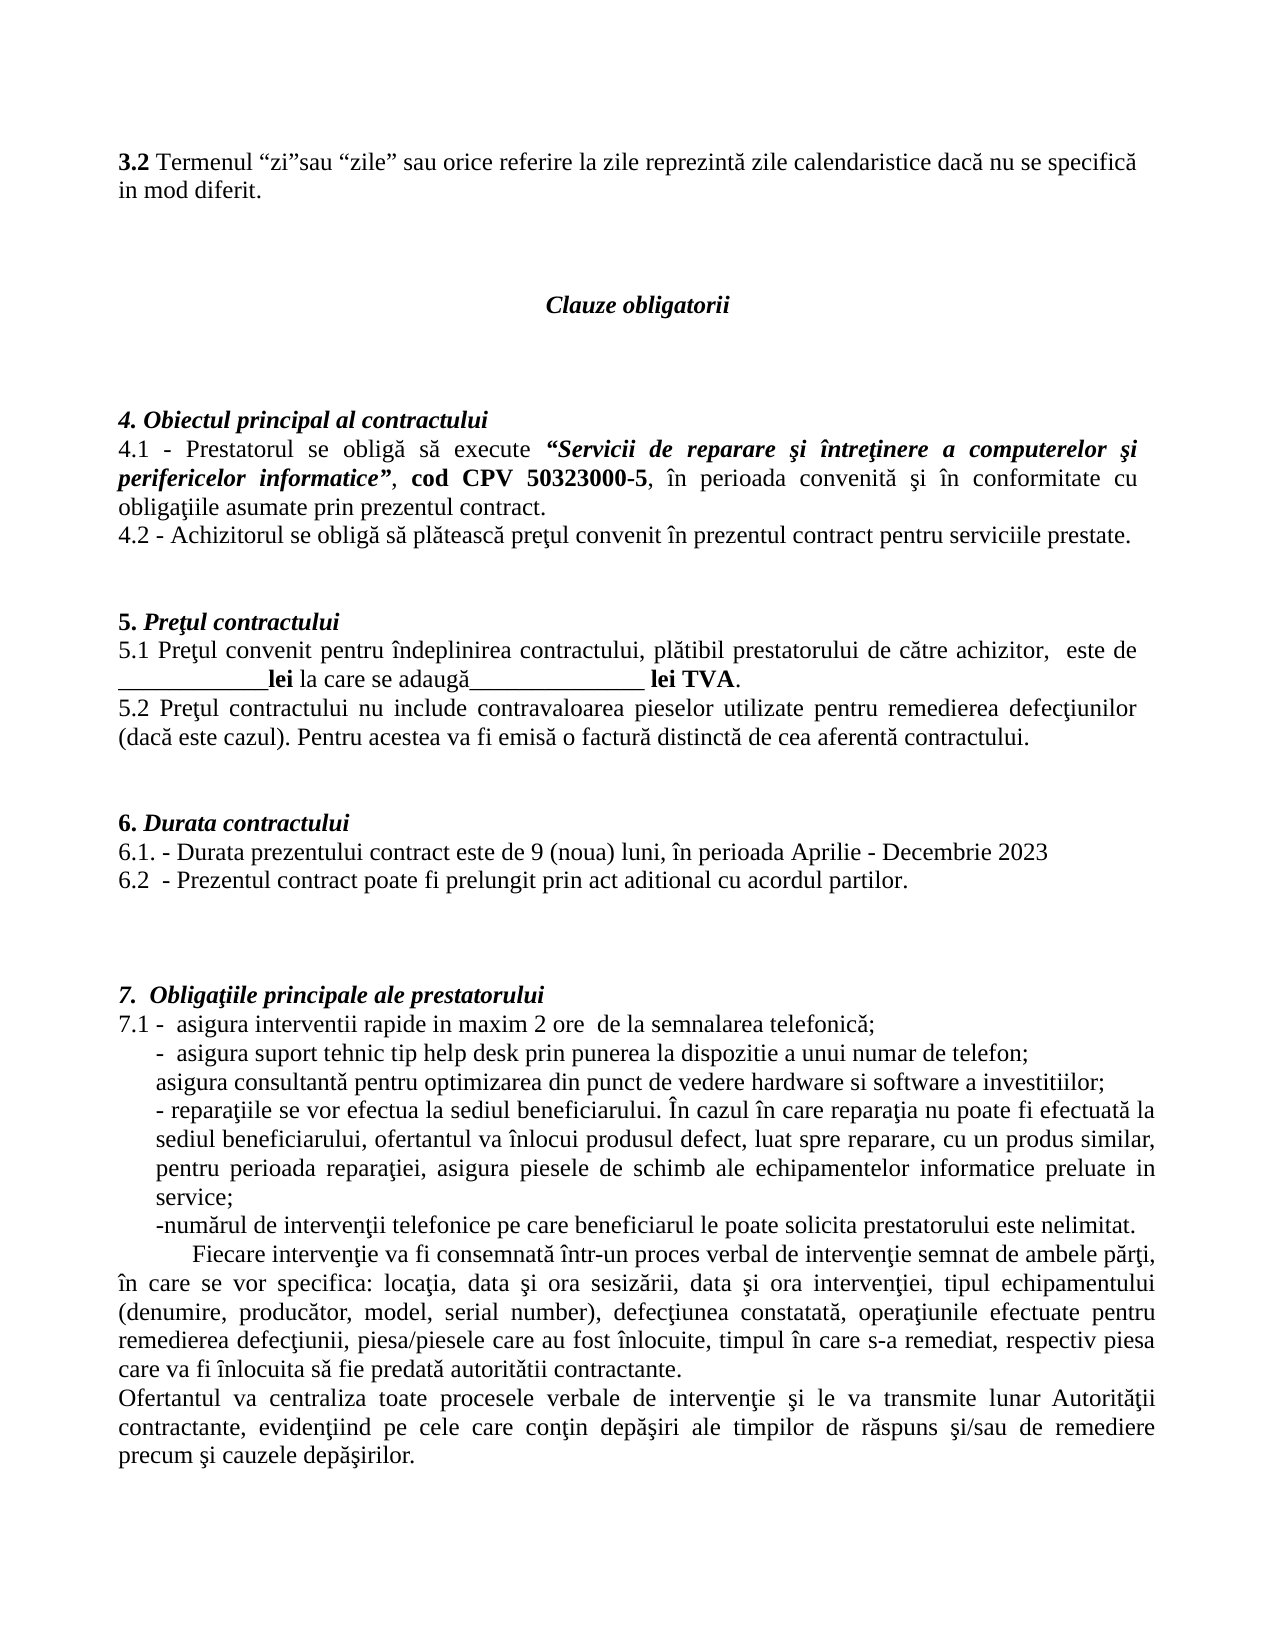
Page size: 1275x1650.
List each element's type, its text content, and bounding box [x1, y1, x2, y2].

text 4.1 - Prestatorul se obligă să execute “Servicii de reparare şi întreţinere a computerelor şi perifericelor informatice”, cod CPV 50323000-5, în perioada convenită şi în conformitate cu obligaţiile asumate prin prezentul contract. [118, 434, 1138, 521]
text 4.2 - Achizitorul se obligă să plătească preţul convenit în prezentul contract pentru serviciile prestate. [118, 521, 1138, 549]
text Ofertantul va centraliza toate procesele verbale de intervenţie şi le va transmite lunar Autorităţii contractante, evidenţiind pe cele care conţin depăşiri ale timpilor de răspuns şi/sau de remediere precum şi cauzele depăşirilor. [118, 1383, 1157, 1469]
text Clauze obligatorii [118, 291, 1157, 319]
text - asigura suport tehnic tip help desk prin punerea la dispozitie a unui numar de telefon; [156, 1038, 1157, 1067]
text 3.2 Termenul “zi”sau “zile” sau orice referire la zile reprezintă zile calendaristice dacă nu se specifică in mod diferit. [118, 147, 1138, 204]
text 5.2 Preţul contractului nu include contravaloarea pieselor utilizate pentru remedierea defecţiunilor (dacă este cazul). Pentru acestea va fi emisă o factură distinctă de cea aferentă contractului. [118, 693, 1138, 751]
text 5.1 Preţul convenit pentru îndeplinirea contractului, plătibil prestatorului de către achizitor, este de ____________lei la care se adaugă______________ lei TVA. [118, 636, 1138, 693]
text - reparaţiile se vor efectua la sediul beneficiarului. În cazul în care reparaţia nu poate fi efectuată la sediul beneficiarului, ofertantul va înlocui produsul defect, luat spre reparare, cu un produs similar, pentru perioada reparaţiei, asigura piesele de schimb ale echipamentelor informatice preluate in service; [156, 1096, 1157, 1211]
text 4. Obiectul principal al contractului [118, 406, 1138, 434]
text asigura consultantǎ pentru optimizarea din punct de vedere hardware si software a investitiilor; [156, 1067, 1157, 1096]
text 6. Durata contractului [118, 808, 1157, 837]
text 5. Preţul contractului [118, 607, 1138, 636]
text Fiecare intervenţie va fi consemnată într-un proces verbal de intervenţie semnat de ambele părţi, în care se vor specifica: locaţia, data şi ora sesizării, data şi ora intervenţiei, tipul echipamentului (denumire, producător, model, serial number), defecţiunea constatată, operaţiunile efectuate pentru remedierea defecţiunii, piesa/piesele care au fost înlocuite, timpul în care s-a remediat, respectiv piesa care va fi ȋnlocuita sǎ fie predatǎ autoritǎtii contractante. [118, 1239, 1157, 1383]
text 7.1 - asigura interventii rapide in maxim 2 ore de la semnalarea telefonicǎ; [118, 1009, 1138, 1038]
text 7. Obligaţiile principale ale prestatorului [118, 981, 1138, 1009]
text -numărul de intervenţii telefonice pe care beneficiarul le poate solicita prestatorului este nelimitat. [156, 1211, 1157, 1239]
text 6.1. - Durata prezentului contract este de 9 (noua) luni, în perioada Aprilie - Decembrie 2023 [118, 837, 1138, 866]
text 6.2 - Prezentul contract poate fi prelungit prin act aditional cu acordul partilor. [118, 866, 1138, 894]
